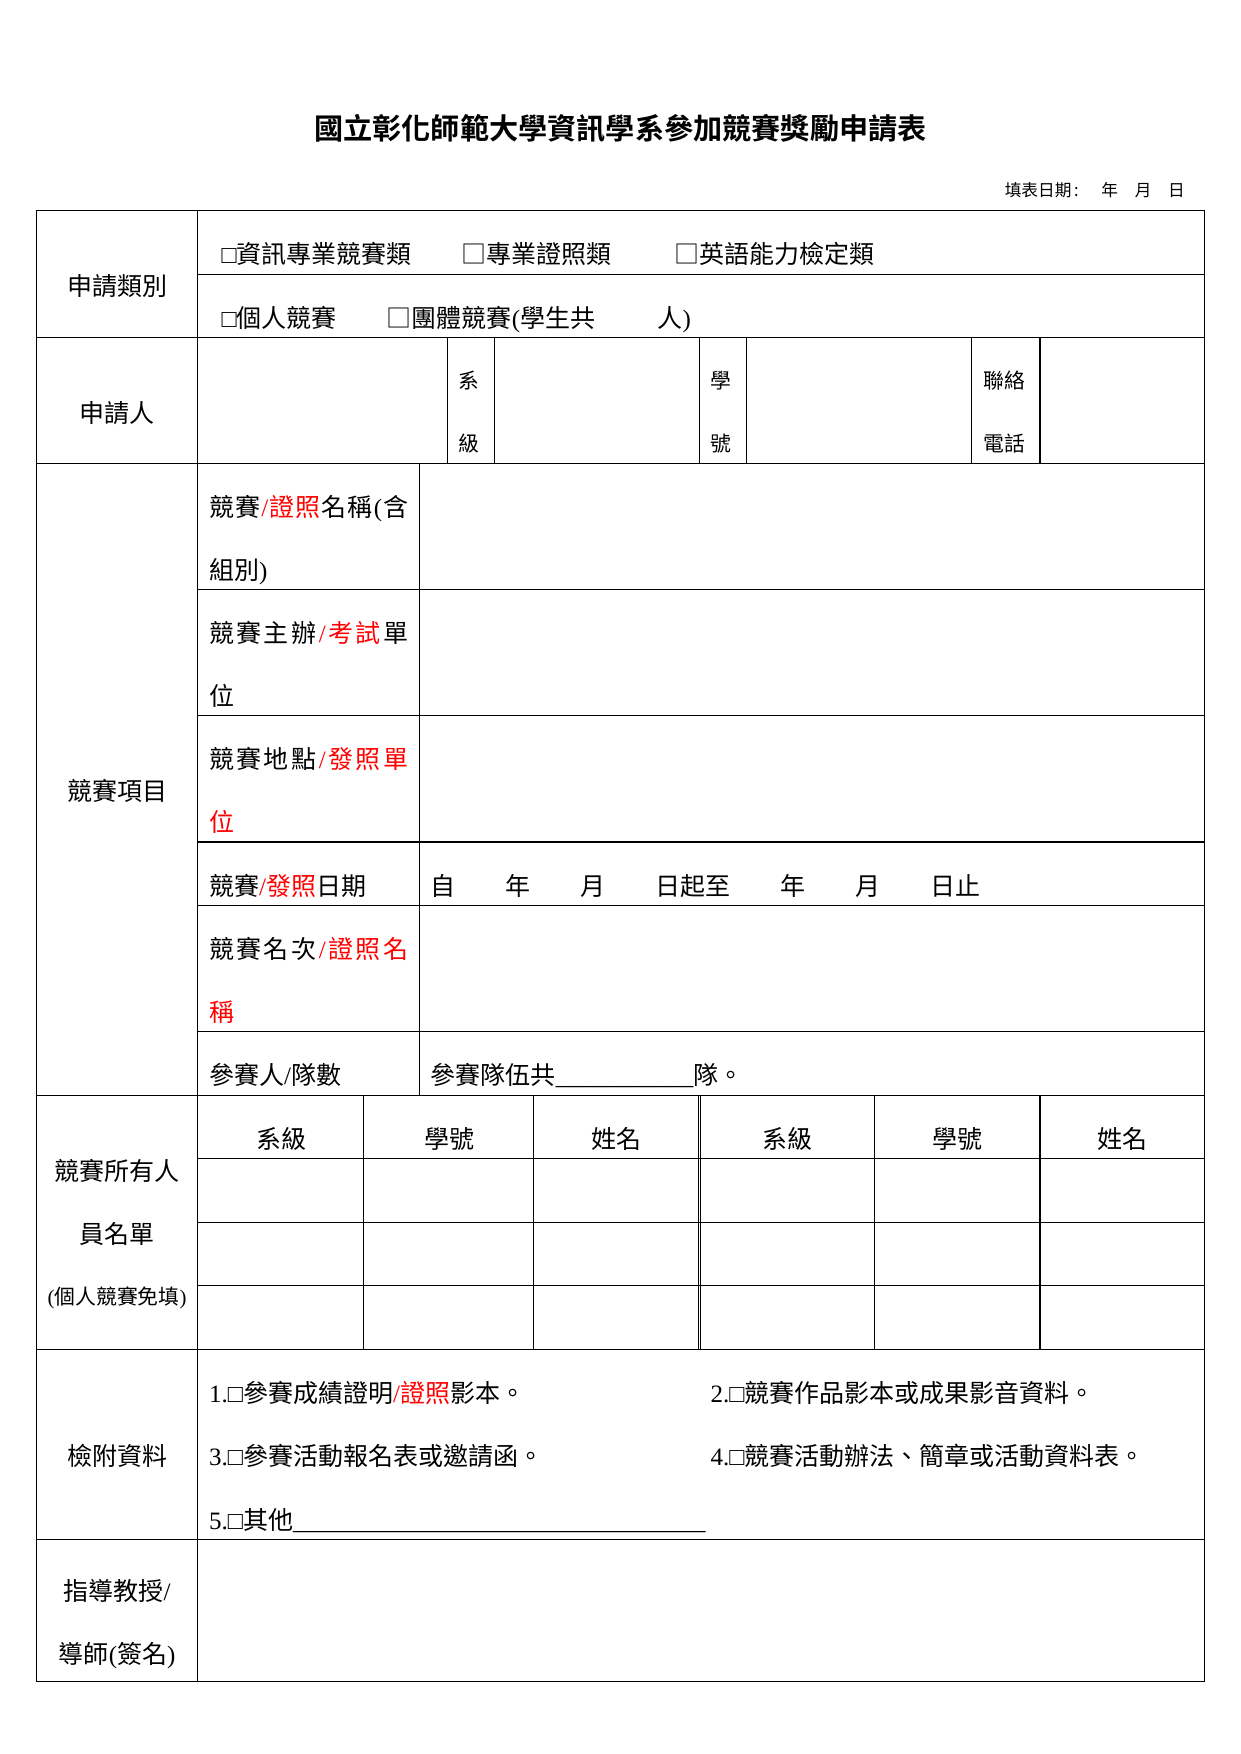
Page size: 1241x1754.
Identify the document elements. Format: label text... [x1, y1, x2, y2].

table_cell [198, 338, 447, 463]
table_cell [364, 1159, 533, 1222]
table_cell [701, 1159, 874, 1222]
table_cell 參賽人/隊數 [198, 1032, 419, 1094]
table_cell 競賽所有人員名單 (個人競賽免填) [37, 1096, 197, 1349]
table_cell [875, 1159, 1039, 1222]
table_cell 檢附資料 [37, 1350, 197, 1539]
table_cell [534, 1159, 698, 1222]
table_cell 聯絡電話 [972, 338, 1039, 463]
table_cell 競賽/發照日期 [198, 843, 419, 905]
table_cell [875, 1223, 1039, 1285]
table_cell 學號 [364, 1096, 533, 1158]
table_cell 3.□參賽活動報名表或邀請函。 [198, 1412, 699, 1476]
table_cell 申請人 [37, 338, 197, 463]
table_cell [198, 1223, 363, 1285]
table_cell [1041, 338, 1204, 463]
table_cell [747, 338, 971, 463]
table_cell 競賽主辦/考試單位 [198, 590, 419, 715]
table_cell 參賽隊伍共___________隊。 [420, 1032, 1204, 1094]
table_cell 指導教授/ 導師(簽名) [37, 1540, 197, 1681]
table_cell 競賽地點/發照單位 [198, 716, 419, 841]
table_cell [1041, 1286, 1204, 1349]
table_cell 4.□競賽活動辦法、簡章或活動資料表。 [699, 1412, 1204, 1476]
table_cell [198, 1286, 363, 1349]
table_cell [364, 1286, 533, 1349]
table_cell □個人競賽 □團體競賽(學生共 人) [198, 275, 1204, 337]
table_cell [420, 716, 1204, 841]
table_header 申請類別 [37, 211, 197, 337]
table_cell 2.□競賽作品影本或成果影音資料。 [699, 1350, 1204, 1412]
table_cell 學號 [700, 338, 746, 463]
table_cell [495, 338, 699, 463]
table_cell [198, 1159, 363, 1222]
table_cell [534, 1286, 698, 1349]
table_cell [1041, 1159, 1204, 1222]
table_cell [875, 1286, 1039, 1349]
table_cell 系級 [448, 338, 494, 463]
table_cell [420, 464, 1204, 589]
table_cell 競賽項目 [37, 464, 197, 1094]
text 填表日期: 年 月 日 [1004, 148, 1211, 210]
table_cell 姓名 [534, 1096, 698, 1158]
table_cell 5.□其他_________________________________ [198, 1476, 1204, 1539]
table_cell 姓名 [1041, 1096, 1204, 1158]
table_cell [701, 1286, 874, 1349]
table_cell 自 年 月 日起至 年 月 日止 [420, 843, 1204, 905]
table_cell 系級 [198, 1096, 363, 1158]
table_cell [1041, 1223, 1204, 1285]
table_cell [420, 906, 1204, 1031]
table_cell [420, 590, 1204, 715]
table_cell [534, 1223, 698, 1285]
table_cell [198, 1540, 1204, 1681]
table_cell [701, 1223, 874, 1285]
text 國立彰化師範大學資訊學系參加競賽獎勵申請表 [29, 85, 1211, 148]
table_cell 競賽/證照名稱(含組別) [198, 464, 419, 589]
table_cell [364, 1223, 533, 1285]
table_cell 學號 [875, 1096, 1039, 1158]
table_cell 1.□參賽成績證明/證照影本。 [198, 1350, 699, 1412]
table_cell 系級 [701, 1096, 874, 1158]
table_cell 競賽名次/證照名稱 [198, 906, 419, 1031]
table_header □資訊專業競賽類 □專業證照類 □英語能力檢定類 [198, 211, 1204, 274]
